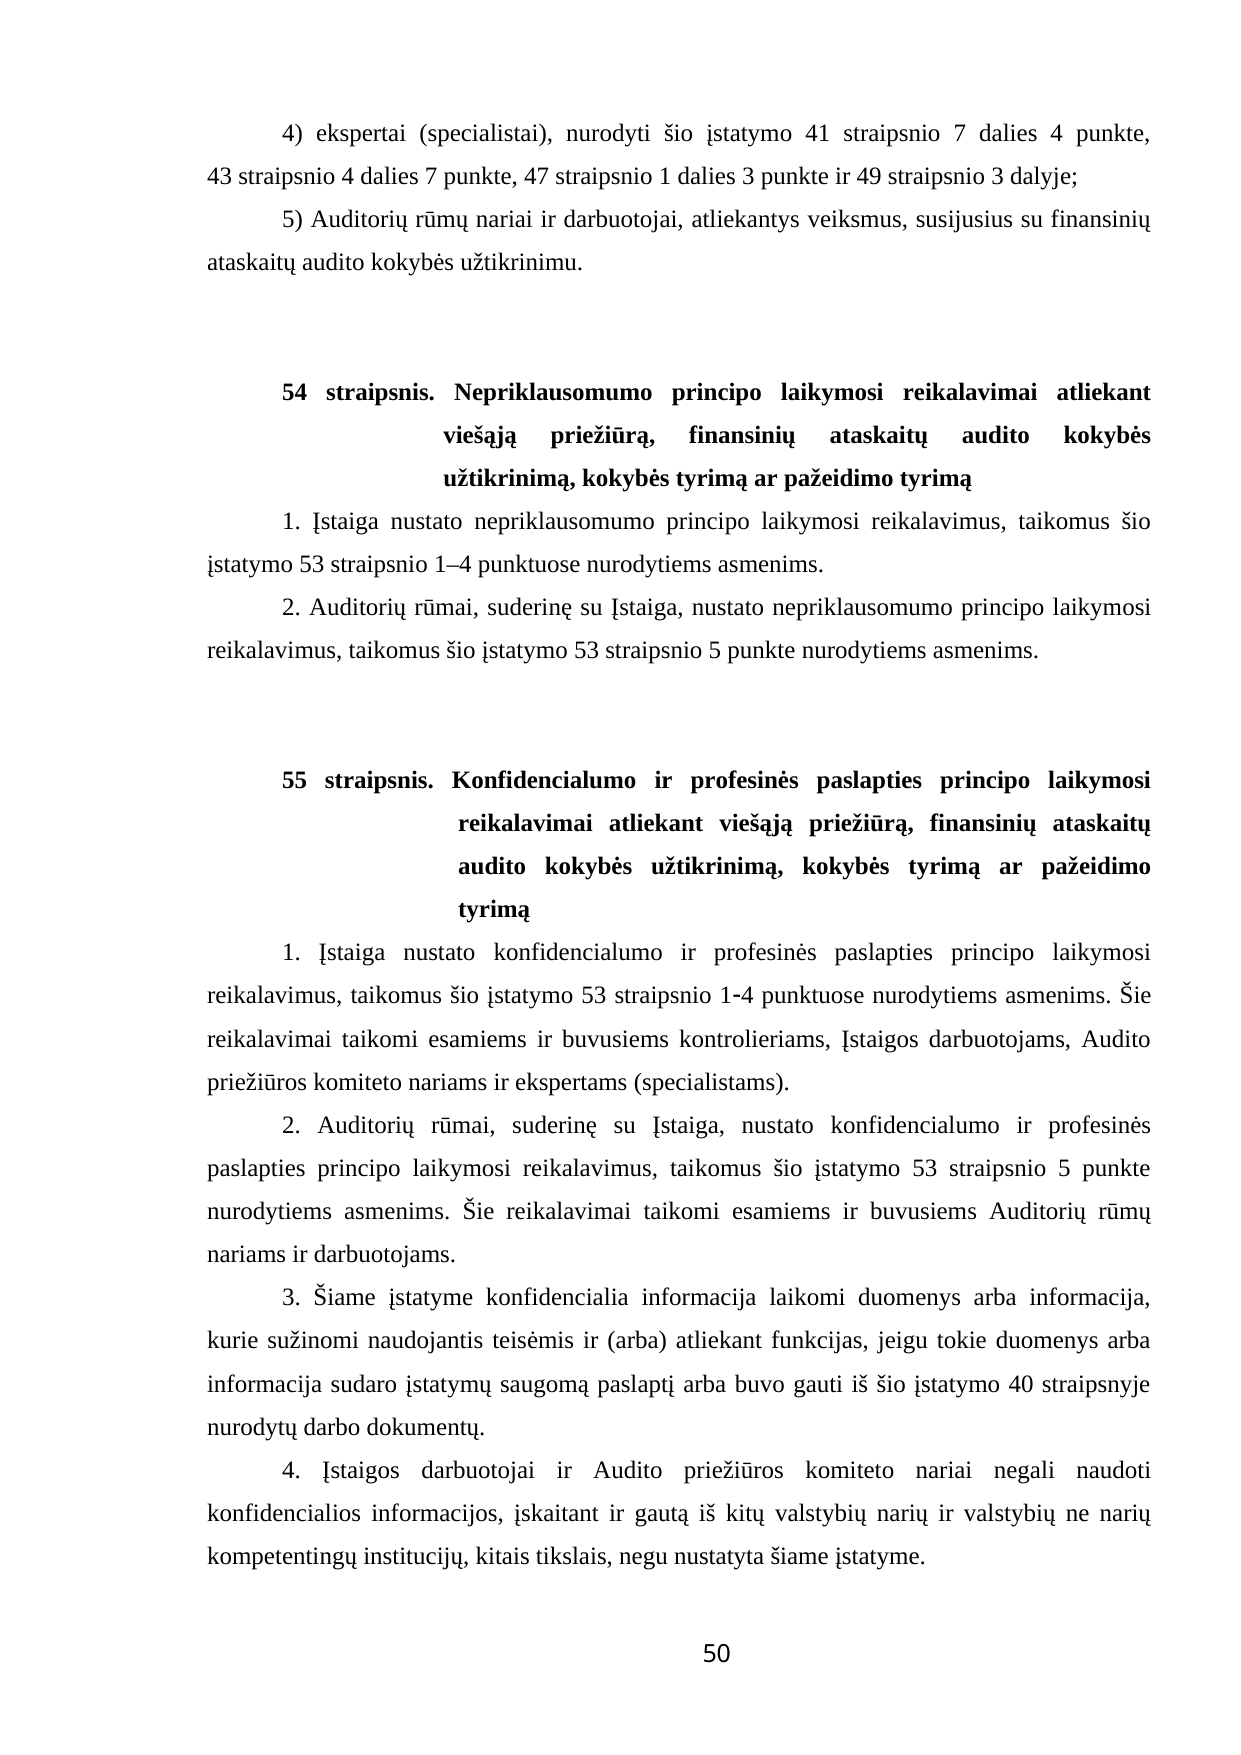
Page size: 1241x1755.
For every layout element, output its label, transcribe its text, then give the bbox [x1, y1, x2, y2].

text 4. Įstaigos darbuotojai ir Audito priežiūros komiteto nariai negali naudoti konfidencialios informacijos, įskaitant ir gautą iš kitų valstybių narių ir valstybių ne narių kompetentingų institucijų, kitais tikslais, negu nustatyta šiame įstatyme. [207, 1455, 1152, 1570]
text 54 straipsnis. Nepriklausomumo principo laikymosi reikalavimai atliekant viešąją priežiūrą, finansinių ataskaitų audito kokybės užtikrinimą, kokybės tyrimą ar pažeidimo tyrimą [282, 377, 1152, 492]
text 5) Auditorių rūmų nariai ir darbuotojai, atliekantys veiksmus, susijusius su finansinių ataskaitų audito kokybės užtikrinimu. [207, 204, 1152, 276]
text 2. Auditorių rūmai, suderinę su Įstaiga, nustato nepriklausomumo principo laikymosi reikalavimus, taikomus šio įstatymo 53 straipsnio 5 punkte nurodytiems asmenims. [207, 592, 1152, 664]
text 1. Įstaiga nustato nepriklausomumo principo laikymosi reikalavimus, taikomus šio įstatymo 53 straipsnio 1–4 punktuose nurodytiems asmenims. [207, 506, 1152, 578]
text 55 straipsnis. Konfidencialumo ir profesinės paslapties principo laikymosi reikalavimai atliekant viešąją priežiūrą, finansinių ataskaitų audito kokybės užtikrinimą, kokybės tyrimą ar pažeidimo tyrimą [282, 765, 1152, 923]
text 3. Šiame įstatyme konfidencialia informacija laikomi duomenys arba informacija, kurie sužinomi naudojantis teisėmis ir (arba) atliekant funkcijas, jeigu tokie duomenys arba informacija sudaro įstatymų saugomą paslaptį arba buvo gauti iš šio įstatymo 40 straipsnyje nurodytų darbo dokumentų. [207, 1282, 1152, 1441]
text 1. Įstaiga nustato konfidencialumo ir profesinės paslapties principo laikymosi reikalavimus, taikomus šio įstatymo 53 straipsnio 14 punktuose nurodytiems asmenims. Šie reikalavimai taikomi esamiems ir buvusiems kontrolieriams, Įstaigos darbuotojams, Audito priežiūros komiteto nariams ir ekspertams (specialistams). [207, 937, 1152, 1096]
text 4) ekspertai (specialistai), nurodyti šio įstatymo 41 straipsnio 7 dalies 4 punkte, 43 straipsnio 4 dalies 7 punkte, 47 straipsnio 1 dalies 3 punkte ir 49 straipsnio 3 dalyje; [207, 118, 1152, 190]
text 2. Auditorių rūmai, suderinę su Įstaiga, nustato konfidencialumo ir profesinės paslapties principo laikymosi reikalavimus, taikomus šio įstatymo 53 straipsnio 5 punkte nurodytiems asmenims. Šie reikalavimai taikomi esamiems ir buvusiems Auditorių rūmų nariams ir darbuotojams. [207, 1110, 1152, 1268]
